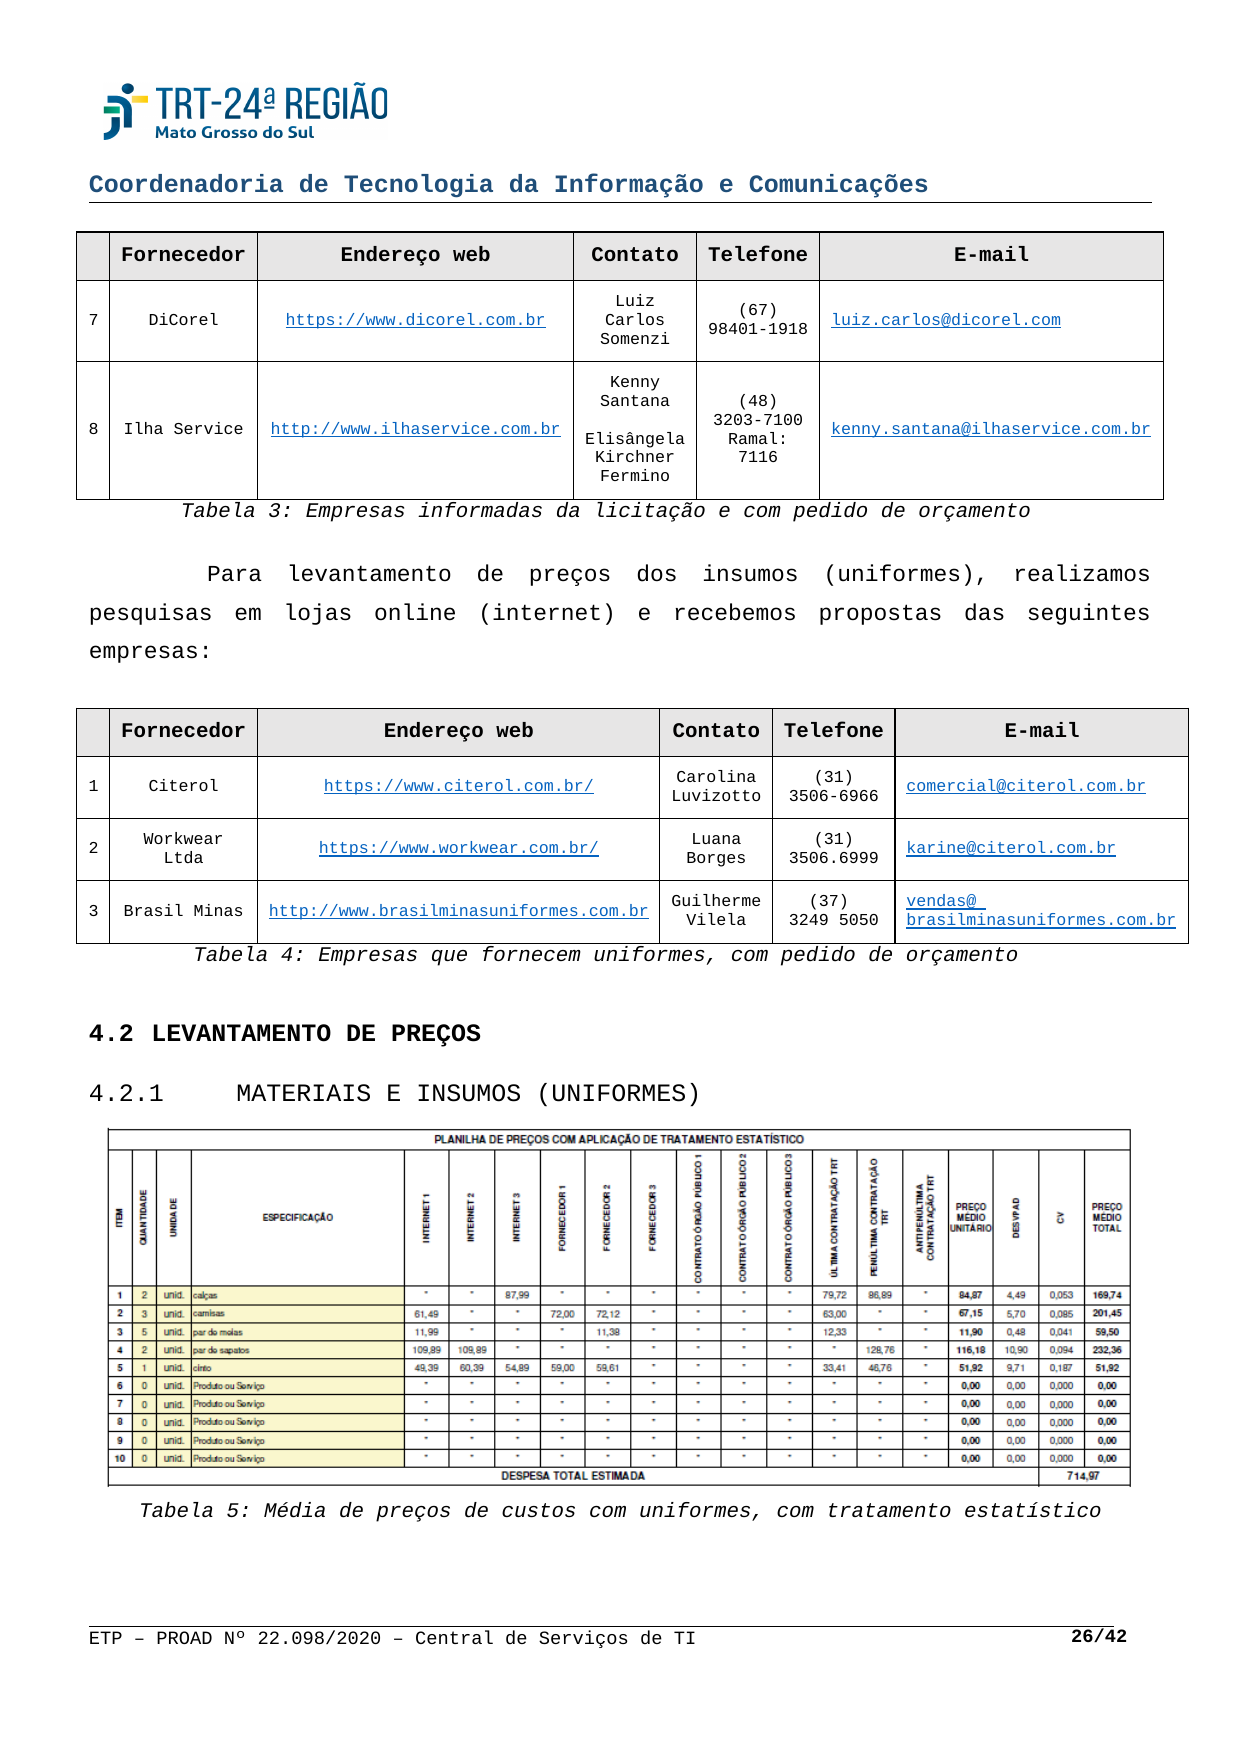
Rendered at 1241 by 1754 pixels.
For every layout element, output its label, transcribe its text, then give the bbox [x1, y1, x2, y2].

table_header Endereço web [258, 233, 573, 280]
table_header [77, 709, 109, 756]
table_cell 3 [77, 881, 109, 942]
table_header E-mail [820, 233, 1163, 280]
table_cell 8 [77, 362, 109, 498]
text Tabela 5: Média de preços de custos com uniformes, com tratamento estatístico [89, 1500, 1152, 1523]
table_cell karine@citerol.com.br [896, 819, 1188, 880]
picture [103, 1122, 1137, 1493]
table_cell Kenny Santana Elisângela Kirchner Fermino [574, 362, 696, 498]
table_cell Brasil Minas [110, 881, 257, 942]
table_header Telefone [773, 709, 894, 756]
picture [103, 82, 388, 140]
text Tabela 4: Empresas que fornecem uniformes, com pedido de orçamento [133, 944, 1078, 967]
table_cell 7 [77, 281, 109, 361]
table_header Contato [660, 709, 772, 756]
text Para levantamento de preços dos insumos (uniformes), realizamos pesquisas em lojas online (internet) e recebemos propostas das seguintes empresas: [89, 562, 1152, 666]
table_header Fornecedor [110, 233, 257, 280]
table_cell Workwear Ltda [110, 819, 257, 880]
subtitle Materiais e Insumos (UNIFORMES) [89, 1081, 1152, 1109]
table_cell Carolina Luvizotto [660, 757, 772, 818]
table_cell Guilherme Vilela [660, 881, 772, 942]
table_cell Ilha Service [110, 362, 257, 498]
table_header [77, 233, 109, 280]
table_cell vendas@ brasilminasuniformes.com.br [896, 881, 1188, 942]
table_cell (67) 98401-1918 [697, 281, 819, 361]
table_cell http://www.ilhaservice.com.br [258, 362, 573, 498]
subtitle Levantamento de preços [89, 1021, 1152, 1049]
table_cell 2 [77, 819, 109, 880]
table_cell https://www.citerol.com.br/ [258, 757, 659, 818]
table_cell comercial@citerol.com.br [896, 757, 1188, 818]
table_cell Citerol [110, 757, 257, 818]
table_cell https://www.workwear.com.br/ [258, 819, 659, 880]
table_cell https://www.dicorel.com.br [258, 281, 573, 361]
table_cell kenny.santana@ilhaservice.com.br [820, 362, 1163, 498]
table_cell (48) 3203-7100 Ramal: 7116 [697, 362, 819, 498]
table_cell luiz.carlos@dicorel.com [820, 281, 1163, 361]
table_cell (37) 3249 5050 [773, 881, 894, 942]
table_header Telefone [697, 233, 819, 280]
table_cell (31) 3506.6999 [773, 819, 894, 880]
table_header Endereço web [258, 709, 659, 756]
table_cell 1 [77, 757, 109, 818]
table_cell Luana Borges [660, 819, 772, 880]
table_cell http://www.brasilminasuniformes.com.br [258, 881, 659, 942]
table_header Contato [574, 233, 696, 280]
table_cell Luiz Carlos Somenzi [574, 281, 696, 361]
text Tabela 3: Empresas informadas da licitação e com pedido de orçamento [133, 500, 1078, 523]
table_header Fornecedor [110, 709, 257, 756]
table_cell DiCorel [110, 281, 257, 361]
table_header E-mail [896, 709, 1188, 756]
table_cell (31) 3506-6966 [773, 757, 894, 818]
